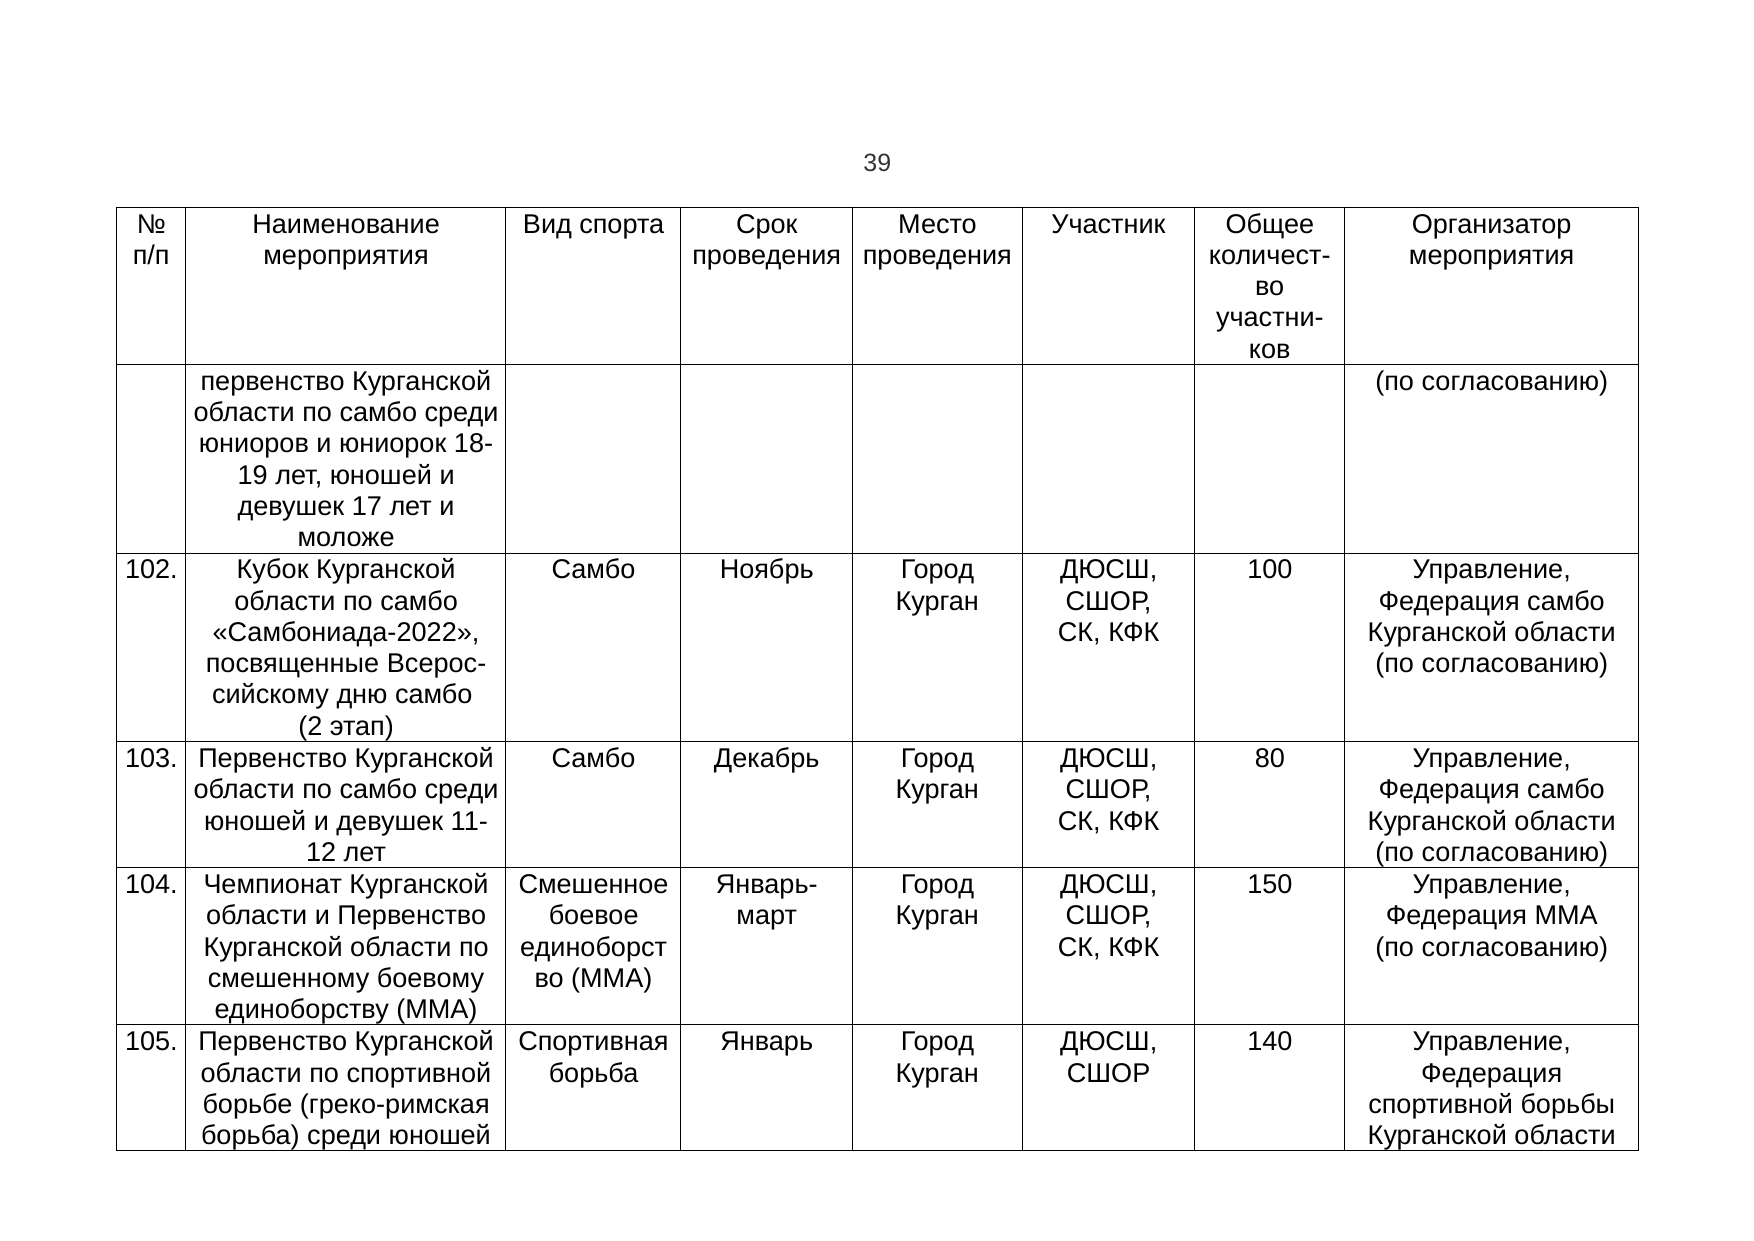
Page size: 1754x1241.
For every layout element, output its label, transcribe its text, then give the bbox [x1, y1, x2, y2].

table_cell [117, 365, 185, 552]
table_header Вид спорта [506, 208, 680, 364]
table_cell Ноябрь [681, 554, 852, 741]
table_cell 150 [1195, 868, 1344, 1024]
table_header Организатор мероприятия [1345, 208, 1638, 364]
table_cell 104. [117, 868, 185, 1024]
table_cell Управление, Федерация спортивной борьбы Курганской области [1345, 1025, 1638, 1150]
table_cell ДЮСШ, СШОР, СК, КФК [1023, 868, 1194, 1024]
table_cell Город Курган [853, 868, 1022, 1024]
table_cell Смешенное боевое единоборство (ММА) [506, 868, 680, 1024]
table_cell Чемпионат Курганской области и Первенство Курганской области по смешенному боевому единоборству (ММА) [186, 868, 505, 1024]
table_cell ДЮСШ, СШОР [1023, 1025, 1194, 1150]
table_cell Первенство Курганской области по спортивной борьбе (греко-римская борьба) среди юношей [186, 1025, 505, 1150]
table_header Участник [1023, 208, 1194, 364]
table_header Наименование мероприятия [186, 208, 505, 364]
table_cell Управление, Федерация самбо Курганской области (по согласованию) [1345, 742, 1638, 867]
table_cell Управление, Федерация самбо Курганской области (по согласованию) [1345, 554, 1638, 741]
table_cell 102. [117, 554, 185, 741]
table_cell Самбо [506, 554, 680, 741]
table_cell Город Курган [853, 554, 1022, 741]
table_cell Самбо [506, 742, 680, 867]
table_header Общее количест-во участни-ков [1195, 208, 1344, 364]
table_cell ДЮСШ, СШОР, СК, КФК [1023, 742, 1194, 867]
table_header Срок проведения [681, 208, 852, 364]
table_cell 80 [1195, 742, 1344, 867]
table_cell 105. [117, 1025, 185, 1150]
table_cell Декабрь [681, 742, 852, 867]
table_header № п/п [117, 208, 185, 364]
table_cell 103. [117, 742, 185, 867]
table_cell [506, 365, 680, 552]
table_cell (по согласованию) [1345, 365, 1638, 552]
table_cell 140 [1195, 1025, 1344, 1150]
table_cell Январь-март [681, 868, 852, 1024]
table_cell Управление, Федерация ММА (по согласованию) [1345, 868, 1638, 1024]
table_cell [681, 365, 852, 552]
table_cell [1195, 365, 1344, 552]
table_cell Январь [681, 1025, 852, 1150]
table_cell [853, 365, 1022, 552]
table_cell ДЮСШ, СШОР, СК, КФК [1023, 554, 1194, 741]
table_cell Первенство Курганской области по самбо среди юношей и девушек 11-12 лет [186, 742, 505, 867]
table_cell первенство Курганской области по самбо среди юниоров и юниорок 18-19 лет, юношей и девушек 17 лет и моложе [186, 365, 505, 552]
table_cell Кубок Курганской области по самбо «Самбониада-2022», посвященные Всерос-сийскому дню самбо (2 этап) [186, 554, 505, 741]
table_cell [1023, 365, 1194, 552]
table_cell Город Курган [853, 742, 1022, 867]
table_cell Город Курган [853, 1025, 1022, 1150]
table_cell 100 [1195, 554, 1344, 741]
table_header Место проведения [853, 208, 1022, 364]
table_cell Спортивная борьба [506, 1025, 680, 1150]
